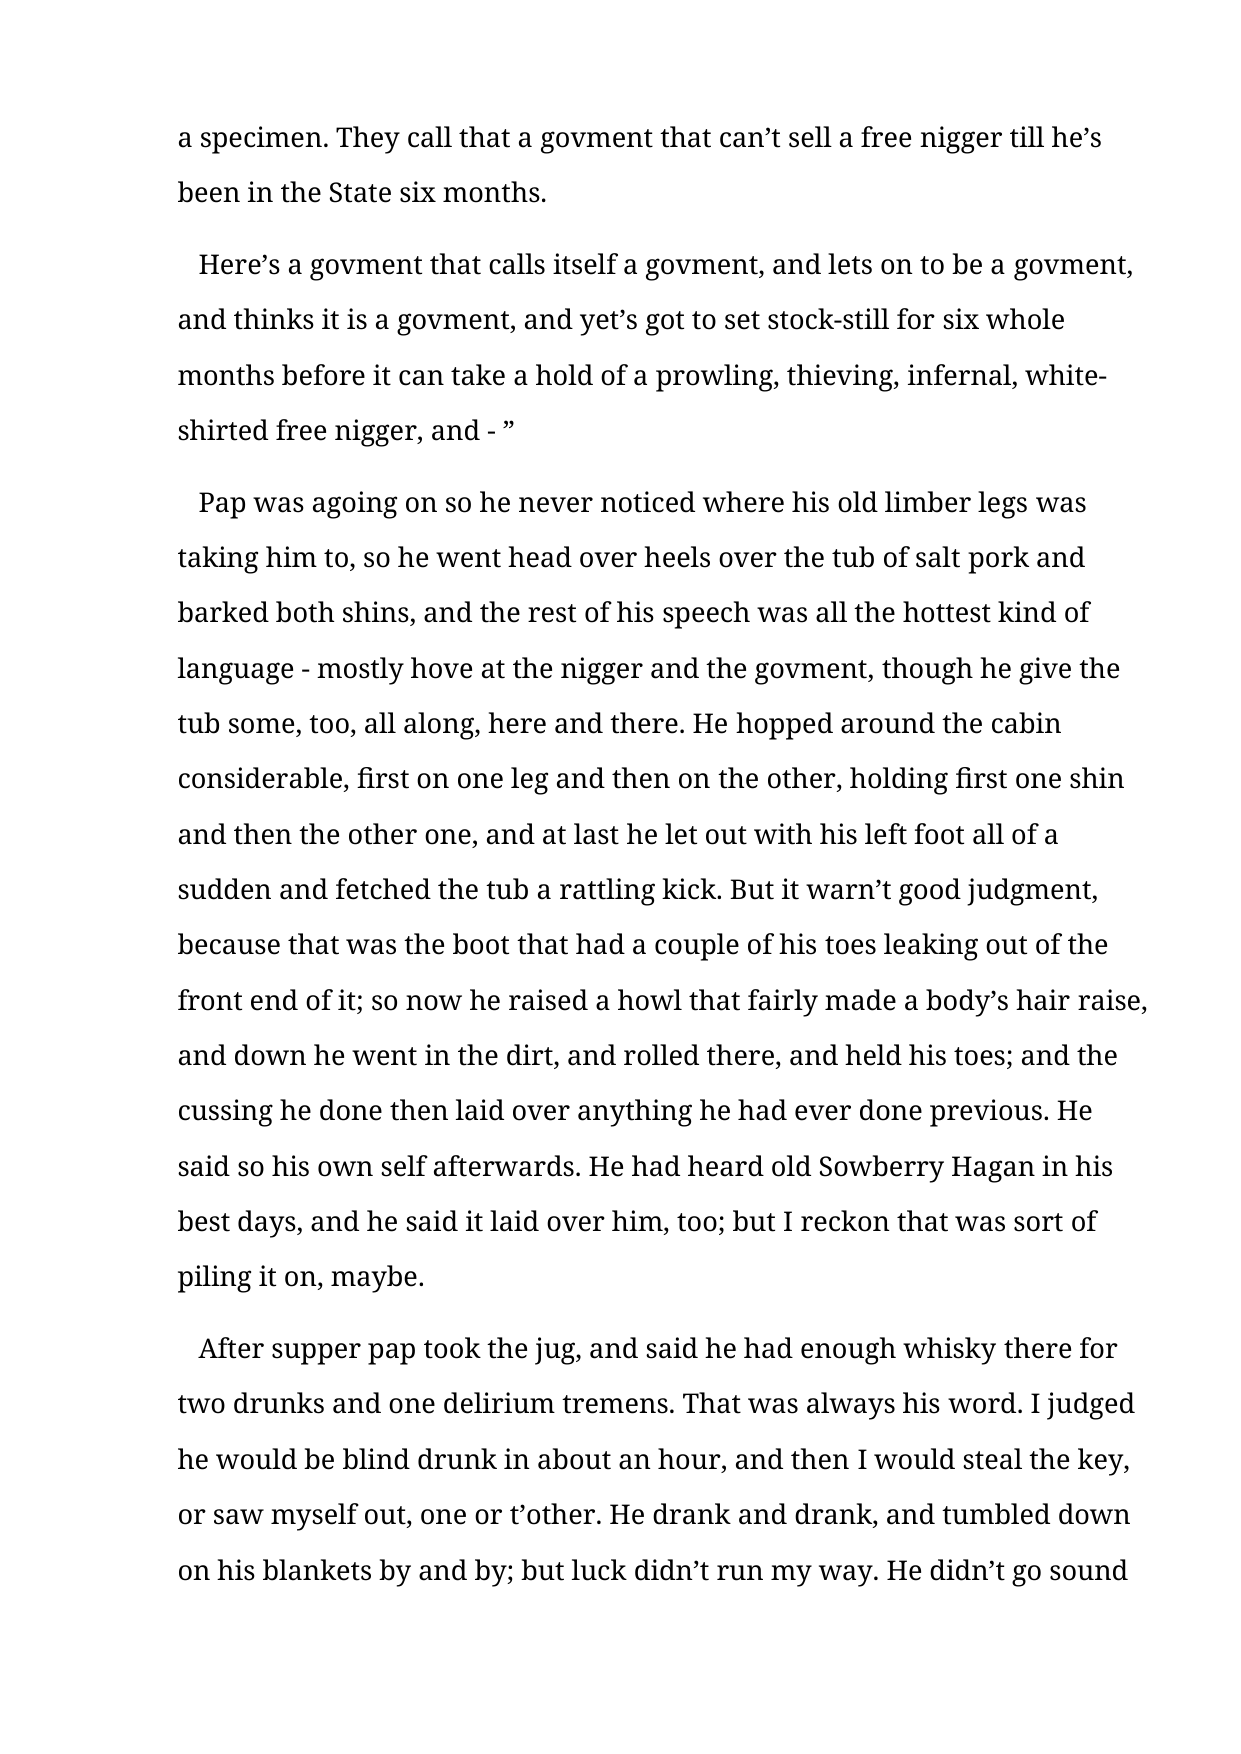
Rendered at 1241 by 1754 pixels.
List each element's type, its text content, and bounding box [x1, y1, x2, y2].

text Here’s a govment that calls itself a govment, and lets on to be a govment, and thinks it is a govment, and yet’s got to set stock-still for six whole months before it can take a hold of a prowling, thieving, infernal, white-shirted free nigger, and - ” [177, 245, 1152, 448]
text After supper pap took the jug, and said he had enough whisky there for two drunks and one delirium tremens. That was always his word. I judged he would be blind drunk in about an hour, and then I would steal the key, or saw myself out, one or t’other. He drank and drank, and tumbled down on his blankets by and by; but luck didn’t run my way. He didn’t go sound [177, 1330, 1152, 1588]
text Pap was agoing on so he never noticed where his old limber legs was taking him to, so he went head over heels over the tub of salt pork and barked both shins, and the rest of his speech was all the hottest kind of language - mostly hove at the nigger and the govment, though he give the tub some, too, all along, here and there. He hopped around the cabin considerable, first on one leg and then on the other, holding first one shin and then the other one, and at last he let out with his left foot all of a sudden and fetched the tub a rattling kick. But it warn’t good judgment, because that was the boot that had a couple of his toes leaking out of the front end of it; so now he raised a howl that fairly made a body’s hair raise, and down he went in the dirt, and rolled there, and held his toes; and the cussing he done then laid over anything he had ever done previous. He said so his own self afterwards. He had heard old Sowberry Hagan in his best days, and he said it laid over him, too; but I reckon that was sort of piling it on, maybe. [177, 483, 1152, 1294]
text a specimen. They call that a govment that can’t sell a free nigger till he’s been in the State six months. [177, 118, 1152, 210]
